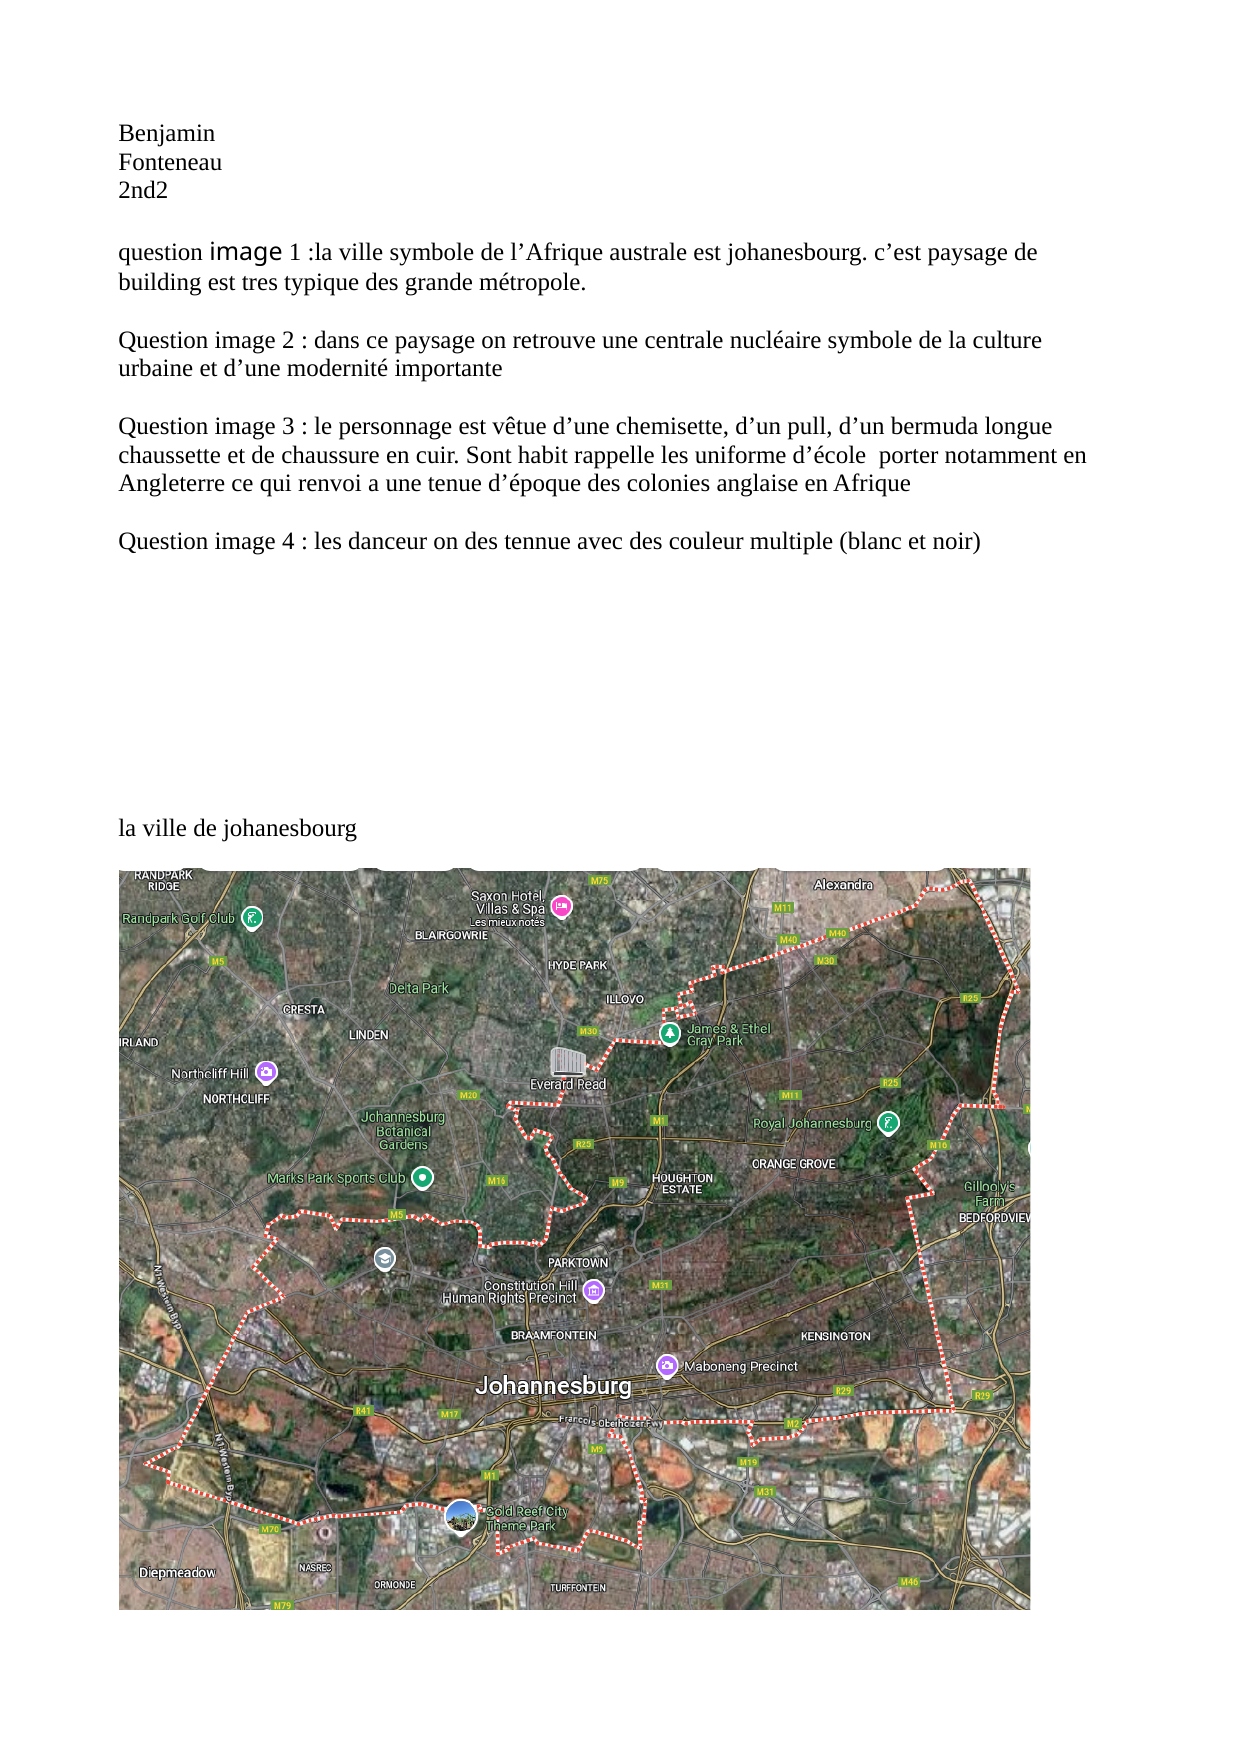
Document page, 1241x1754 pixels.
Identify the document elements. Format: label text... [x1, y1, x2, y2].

text Benjamin [118, 118, 1122, 147]
text Fonteneau [118, 147, 1122, 176]
picture [119, 868, 1031, 1610]
text la ville de johanesbourg [118, 813, 1122, 842]
text Question image 3 : le personnage est vêtue d’une chemisette, d’un pull, d’un bermuda longue chaussette et de chaussure en cuir. Sont habit rappelle les uniforme d’école porter notamment en Angleterre ce qui renvoi a une tenue d’époque des colonies anglaise en Afrique [118, 411, 1122, 497]
text Question image 4 : les danceur on des tennue avec des couleur multiple (blanc et noir) [118, 526, 1122, 555]
text 2nd2 [118, 176, 1122, 204]
text question image 1 :la ville symbole de l’Afrique australe est johanesbourg. c’est paysage de building est tres typique des grande métropole. [118, 233, 1122, 296]
text Question image 2 : dans ce paysage on retrouve une centrale nucléaire symbole de la culture urbaine et d’une modernité importante [118, 325, 1122, 382]
